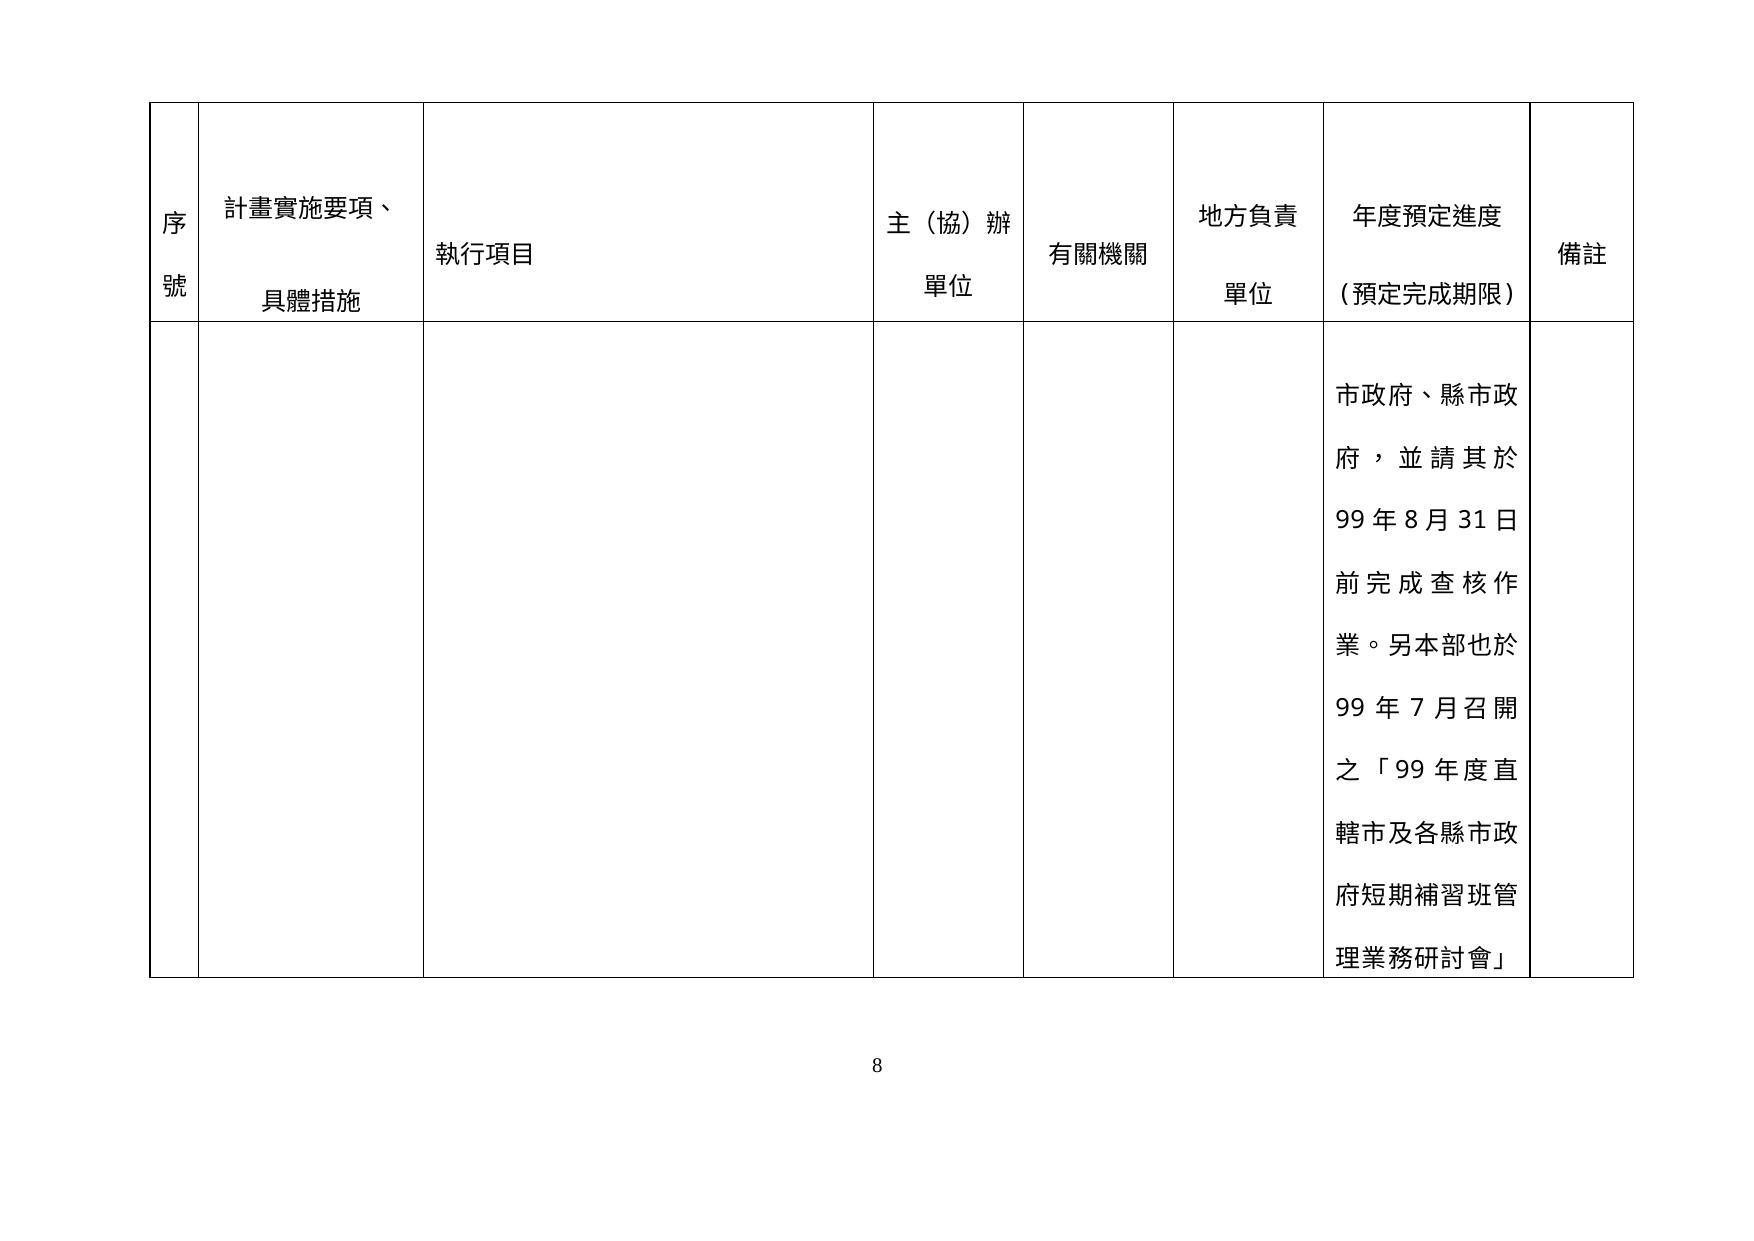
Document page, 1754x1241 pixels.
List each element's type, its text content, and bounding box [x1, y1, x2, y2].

table_cell 市政府、縣市政府，並請其於99年8月31日前完成查核作業。另本部也於99年7月召開之「99年度直轄市及各縣市政府短期補習班管理業務研討會」 [1324, 322, 1529, 977]
table_cell [199, 322, 423, 977]
table_header 年度預定進度 (預定完成期限) [1324, 103, 1529, 321]
table_cell [874, 322, 1023, 977]
table_header 主（協）辦單位 [874, 103, 1023, 321]
table_cell [424, 322, 873, 977]
table_cell [151, 322, 198, 977]
table_header 計畫實施要項、 具體措施 [199, 103, 423, 321]
table_header 地方負責 單位 [1174, 103, 1323, 321]
table_header 序號 [151, 103, 198, 321]
table_cell [1531, 322, 1633, 977]
table_header 備註 [1531, 103, 1633, 321]
table_header 執行項目 [424, 103, 873, 321]
table_cell [1174, 322, 1323, 977]
table_cell [1024, 322, 1173, 977]
table_header 有關機關 [1024, 103, 1173, 321]
